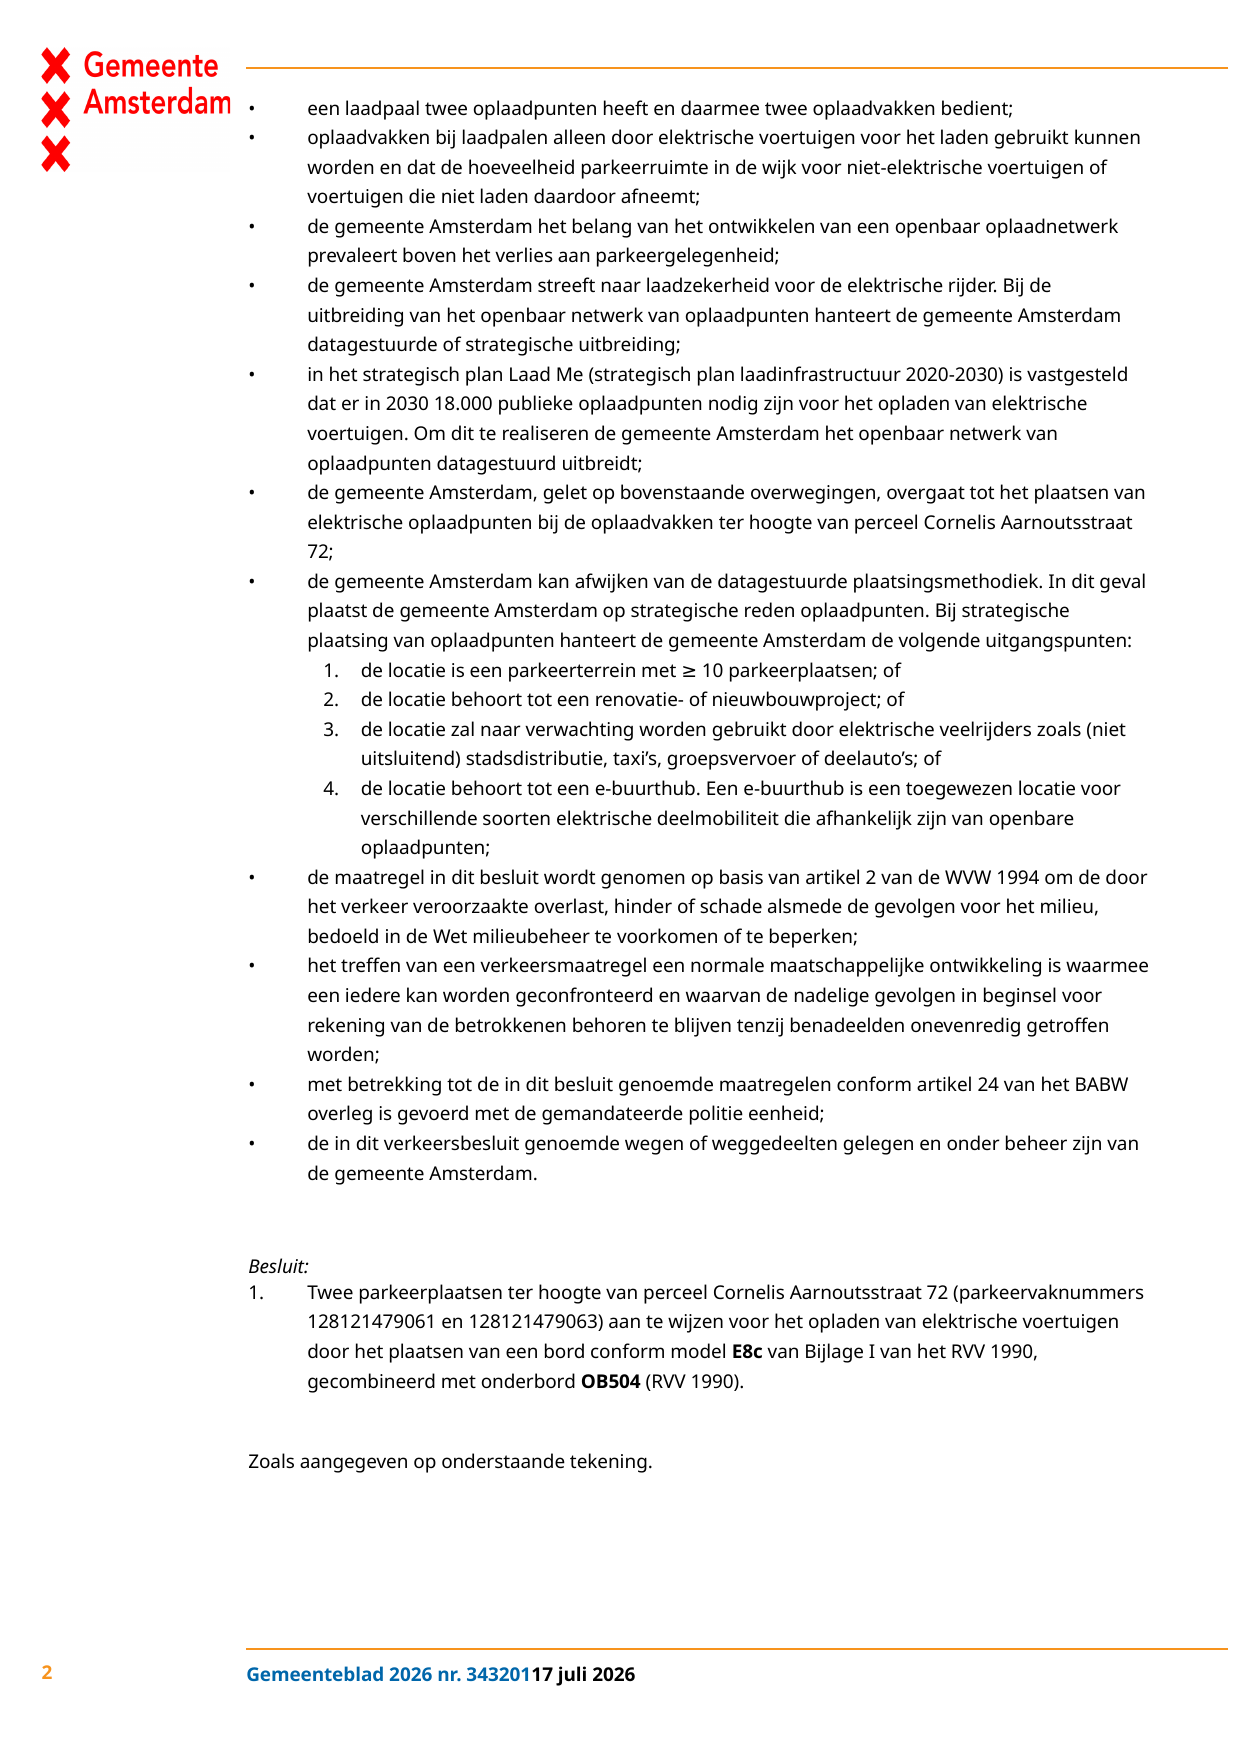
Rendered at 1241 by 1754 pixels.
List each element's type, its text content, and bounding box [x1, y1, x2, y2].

list de gemeente Amsterdam streeft naar laadzekerheid voor de elektrische rijder. Bij de uitbreiding van het openbaar netwerk van oplaadpunten hanteert de gemeente Amsterdam datagestuurde of strategische uitbreiding; [248, 272, 1152, 357]
list in het strategisch plan Laad Me (strategisch plan laadinfrastructuur 2020-2030) is vastgesteld dat er in 2030 18.000 publieke oplaadpunten nodig zijn voor het opladen van elektrische voertuigen. Om dit te realiseren de gemeente Amsterdam het openbaar netwerk van oplaadpunten datagestuurd uitbreidt; [248, 361, 1152, 476]
list Twee parkeerplaatsen ter hoogte van perceel Cornelis Aarnoutsstraat 72 (parkeervaknummers 128121479061 en 128121479063) aan te wijzen voor het opladen van elektrische voertuigen door het plaatsen van een bord conform model E8c van Bijlage I van het RVV 1990, gecombineerd met onderbord OB504 (RVV 1990). [248, 1279, 1152, 1393]
list met betrekking tot de in dit besluit genoemde maatregelen conform artikel 24 van het BABW overleg is gevoerd met de gemandateerde politie eenheid; [248, 1071, 1152, 1126]
text Besluit: [248, 1253, 1152, 1279]
list de locatie is een parkeerterrein met ≥ 10 parkeerplaatsen; of [323, 657, 1152, 683]
list oplaadvakken bij laadpalen alleen door elektrische voertuigen voor het laden gebruikt kunnen worden en dat de hoeveelheid parkeerruimte in de wijk voor niet-elektrische voertuigen of voertuigen die niet laden daardoor afneemt; [248, 124, 1152, 209]
list het treffen van een verkeersmaatregel een normale maatschappelijke ontwikkeling is waarmee een iedere kan worden geconfronteerd en waarvan de nadelige gevolgen in beginsel voor rekening van de betrokkenen behoren te blijven tenzij benadeelden onevenredig getroffen worden; [248, 953, 1152, 1067]
list de gemeente Amsterdam, gelet op bovenstaande overwegingen, overgaat tot het plaatsen van elektrische oplaadpunten bij de oplaadvakken ter hoogte van perceel Cornelis Aarnoutsstraat 72; [248, 479, 1152, 564]
list de locatie behoort tot een e-buurthub. Een e-buurthub is een toegewezen locatie voor verschillende soorten elektrische deelmobiliteit die afhankelijk zijn van openbare oplaadpunten; [323, 775, 1152, 860]
list de gemeente Amsterdam kan afwijken van de datagestuurde plaatsingsmethodiek. In dit geval plaatst de gemeente Amsterdam op strategische reden oplaadpunten. Bij strategische plaatsing van oplaadpunten hanteert de gemeente Amsterdam de volgende uitgangspunten: [248, 568, 1152, 653]
text Zoals aangegeven op onderstaande tekening. [248, 1448, 1152, 1473]
list de gemeente Amsterdam het belang van het ontwikkelen van een openbaar oplaadnetwerk prevaleert boven het verlies aan parkeergelegenheid; [248, 213, 1152, 268]
list de in dit verkeersbesluit genoemde wegen of weggedeelten gelegen en onder beheer zijn van de gemeente Amsterdam. [248, 1130, 1152, 1186]
list de maatregel in dit besluit wordt genomen op basis van artikel 2 van de WVW 1994 om de door het verkeer veroorzaakte overlast, hinder of schade alsmede de gevolgen voor het milieu, bedoeld in de Wet milieubeheer te voorkomen of te beperken; [248, 864, 1152, 949]
list een laadpaal twee oplaadpunten heeft en daarmee twee oplaadvakken bedient; [248, 95, 1152, 121]
list de locatie behoort tot een renovatie- of nieuwbouwproject; of [323, 686, 1152, 712]
picture [41, 47, 231, 172]
list de locatie zal naar verwachting worden gebruikt door elektrische veelrijders zoals (niet uitsluitend) stadsdistributie, taxi’s, groepsvervoer of deelauto’s; of [323, 716, 1152, 771]
